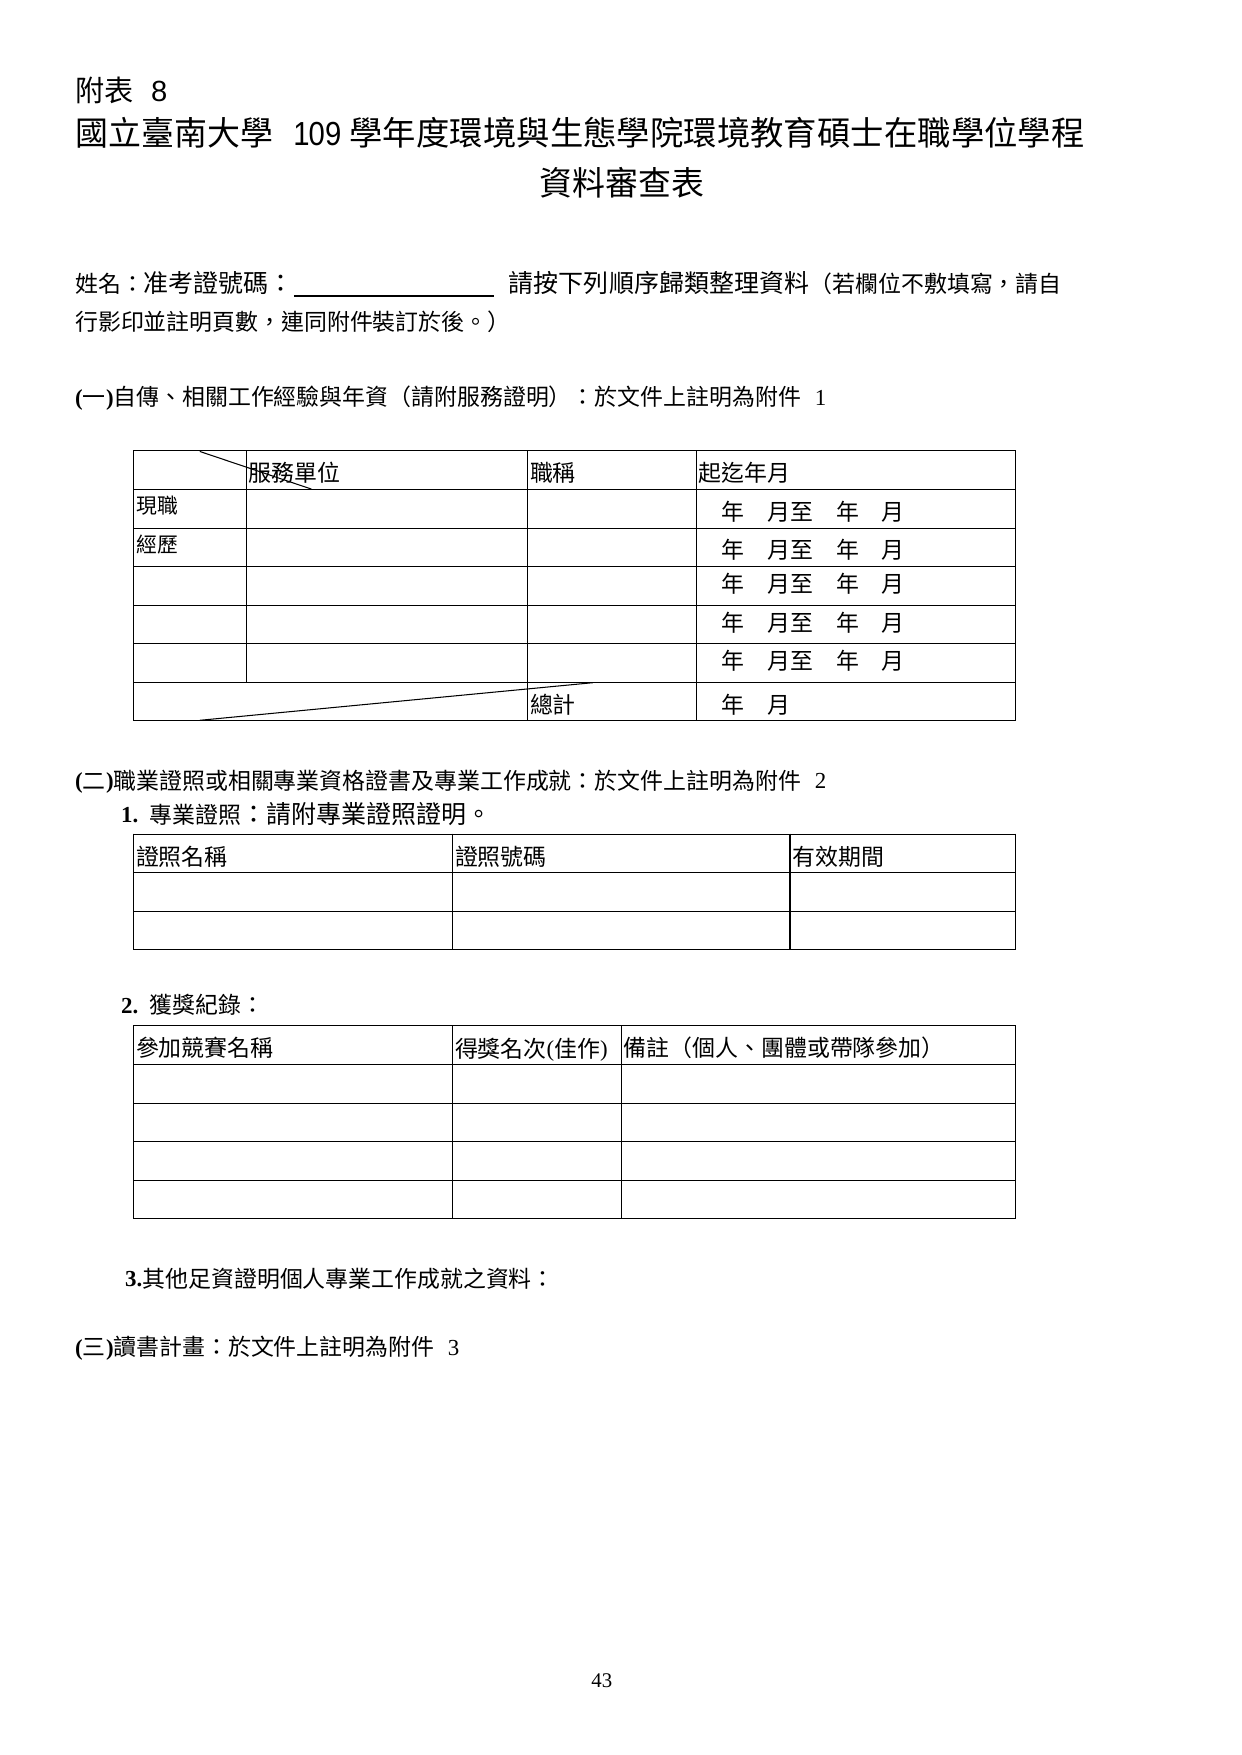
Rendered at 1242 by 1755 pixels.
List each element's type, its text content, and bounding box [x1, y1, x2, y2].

table_cell [528, 529, 696, 566]
table_cell [453, 1142, 621, 1180]
text 國立臺南大學 109 學年度環境與生態學院環境教育碩士在職學位學程 [75, 107, 1087, 152]
table_header 參加競賽名稱 [134, 1026, 452, 1064]
table_cell [134, 912, 452, 949]
table_cell [453, 912, 789, 949]
table_cell [791, 912, 1015, 949]
table_cell [528, 606, 696, 643]
table_cell [622, 1104, 1015, 1141]
table_cell [528, 567, 696, 605]
table_cell 年 月至 年 月 [697, 490, 1015, 527]
table_cell [247, 606, 527, 643]
table_cell [622, 1142, 1015, 1180]
table_cell [453, 1104, 621, 1141]
table_cell [453, 1181, 621, 1218]
text 附表 8 [75, 67, 1087, 107]
table_header 有效期間 [791, 835, 1015, 872]
table_header 起迄年月 [697, 451, 1015, 489]
table_cell [247, 567, 527, 605]
table_cell [791, 873, 1015, 911]
table_cell [247, 529, 527, 566]
table_header 備註（個人、團體或帶隊參加） [622, 1026, 1015, 1064]
text (二)職業證照或相關專業資格證書及專業工作成就：於文件上註明為附件 2 [75, 764, 1087, 794]
text (三)讀書計畫：於文件上註明為附件 3 [75, 1331, 1087, 1362]
table_cell [134, 567, 246, 605]
table_cell 年 月 [697, 683, 1015, 720]
table_cell [453, 1065, 621, 1102]
table_cell 現職 [134, 490, 246, 527]
text (一)自傳、相關工作經驗與年資（請附服務證明）：於文件上註明為附件 1 [75, 374, 1087, 410]
table_cell [134, 683, 527, 720]
table_header 得獎名次(佳作) [453, 1026, 621, 1064]
table_header [134, 451, 246, 489]
text 姓名：准考證號碼： 請按下列順序歸類整理資料（若欄位不敷填寫，請自行影印並註明頁數，連同附件裝訂於後。） [75, 263, 1072, 338]
table_header 服務單位 [247, 451, 527, 489]
table_cell 經歷 [134, 529, 246, 566]
table_cell [453, 873, 789, 911]
table_cell 年 月至 年 月 [697, 606, 1015, 643]
table_cell [134, 1104, 452, 1141]
table_cell [134, 1065, 452, 1102]
text 3.其他足資證明個人專業工作成就之資料： [125, 1262, 1087, 1292]
table_cell 年 月至 年 月 [697, 567, 1015, 605]
table_cell [219, 690, 527, 720]
table_cell [134, 1181, 452, 1218]
table_header 證照號碼 [453, 835, 789, 872]
table_header [204, 451, 246, 466]
table_cell [622, 1065, 1015, 1102]
table_cell [134, 873, 452, 911]
table_cell [134, 1142, 452, 1180]
text 2. 獲獎紀錄： [121, 989, 1087, 1018]
table_cell [528, 644, 696, 682]
table_cell [247, 644, 527, 682]
table_cell [134, 606, 246, 643]
table_cell [622, 1181, 1015, 1218]
table_cell 總計 [528, 683, 696, 720]
table_cell [528, 490, 696, 527]
table_cell [247, 490, 527, 527]
table_header 證照名稱 [134, 835, 452, 872]
text 1. 專業證照：請附專業證照證明。 [121, 794, 1087, 827]
table_cell [134, 644, 246, 682]
table_header 職稱 [528, 451, 696, 489]
table_cell 年 月至 年 月 [697, 644, 1015, 682]
text 資料審查表 [532, 160, 712, 205]
table_cell 年 月至 年 月 [697, 529, 1015, 566]
